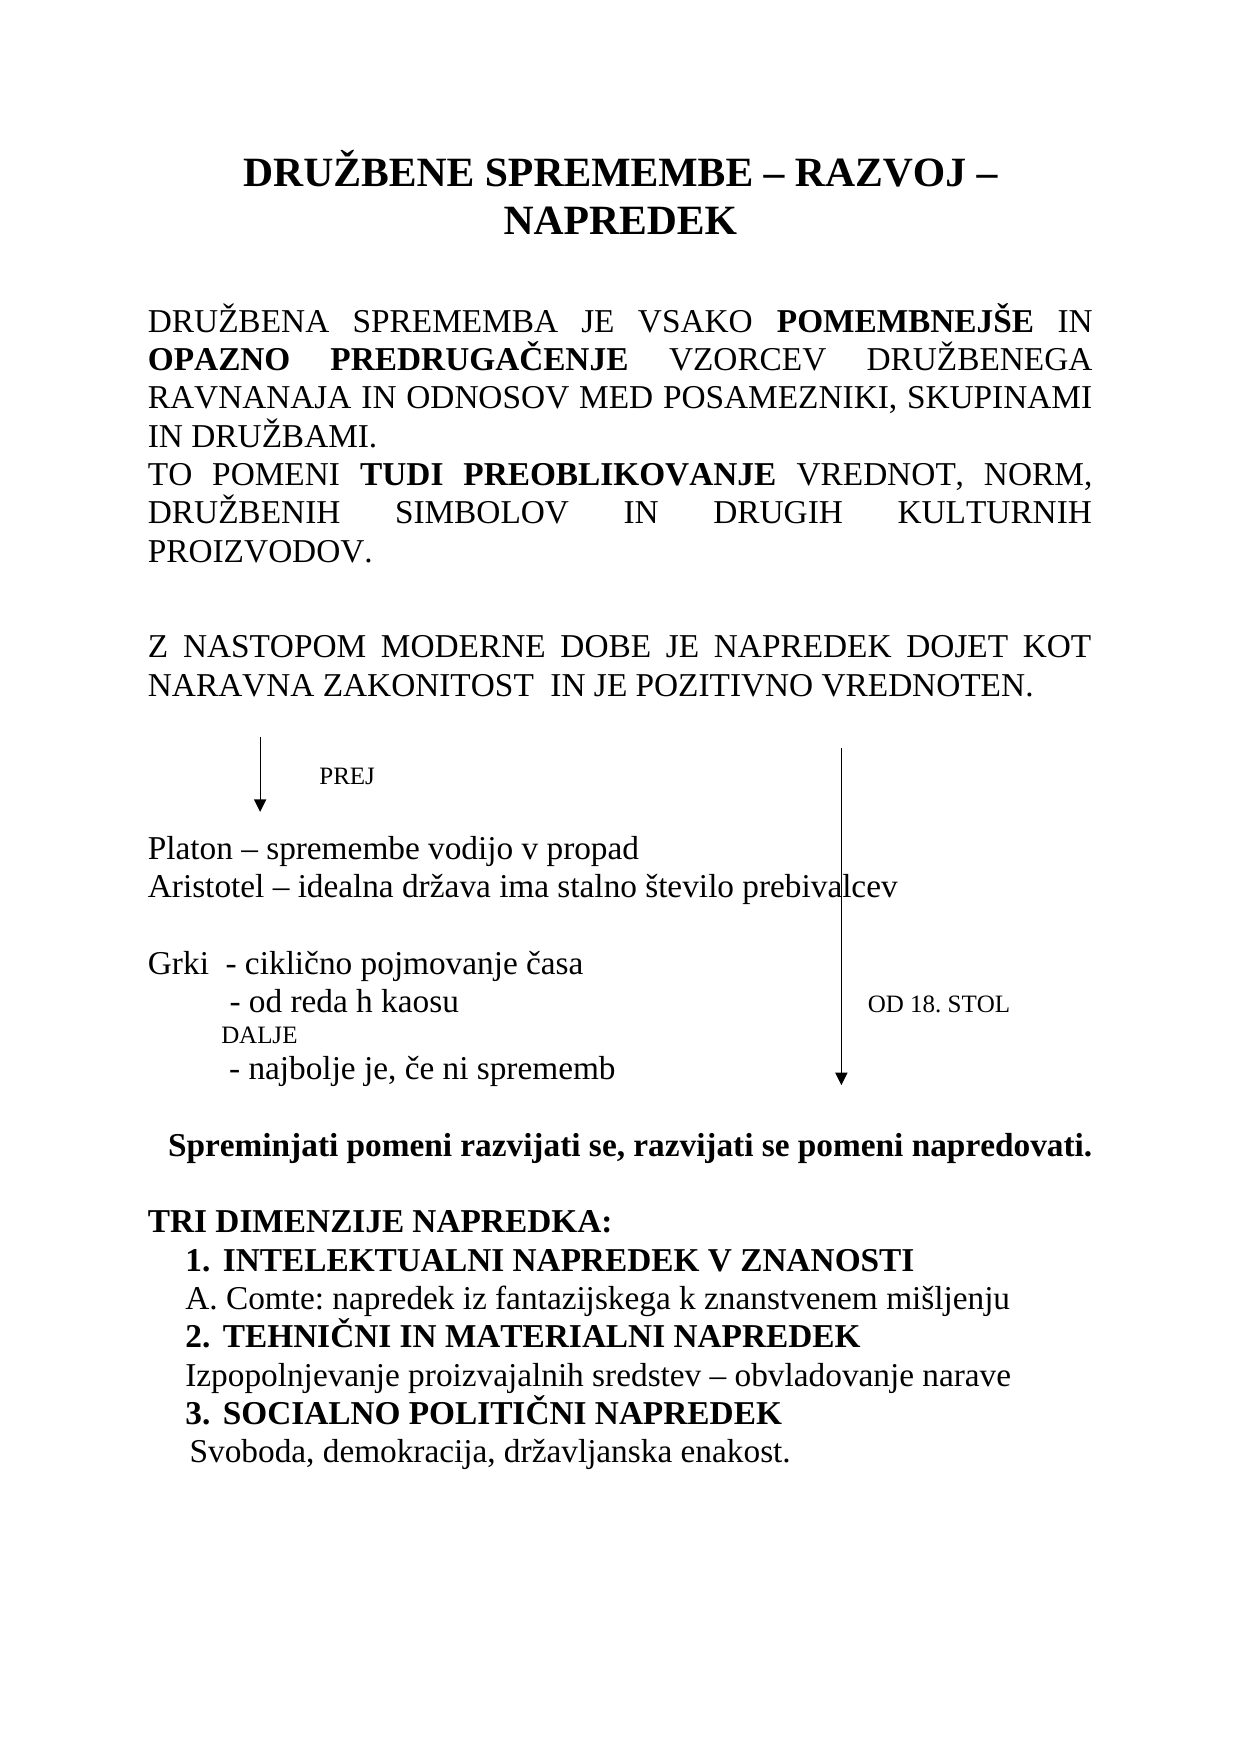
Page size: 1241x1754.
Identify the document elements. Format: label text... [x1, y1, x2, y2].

text DRUŽBENA SPREMEMBA JE VSAKO POMEMBNEJŠE IN OPAZNO PREDRUGAČENJE VZORCEV DRUŽBENEGA RAVNANAJA IN ODNOSOV MED POSAMEZNIKI, SKUPINAMI IN DRUŽBAMI. [148, 301, 1093, 454]
text TO POMENI TUDI PREOBLIKOVANJE VREDNOT, NORM, DRUŽBENIH SIMBOLOV IN DRUGIH KULTURNIH PROIZVODOV. [148, 454, 1093, 569]
list TEHNIČNI IN MATERIALNI NAPREDEK [185, 1317, 1093, 1355]
text A. Comte: napredek iz fantazijskega k znanstvenem mišljenju [185, 1278, 1093, 1317]
subtitle Platon – spremembe vodijo v propad [148, 828, 841, 866]
subtitle [842, 828, 1093, 866]
text [148, 761, 260, 790]
text - od reda h kaosu OD 18. STOL DALJE [221, 981, 841, 1048]
text - od reda h kaosu OD 18. STOL DALJE [842, 981, 1093, 1048]
text - najbolje je, če ni sprememb [229, 1048, 1093, 1087]
text TRI DIMENZIJE NAPREDKA: [148, 1202, 1093, 1240]
list SOCIALNO POLITIČNI NAPREDEK [185, 1393, 1093, 1432]
text Grki - ciklično pojmovanje časa [148, 943, 841, 981]
text Svoboda, demokracija, državljanska enakost. [148, 1432, 1093, 1470]
text Spreminjati pomeni razvijati se, razvijati se pomeni napredovati. [148, 1125, 1093, 1163]
text Z NASTOPOM MODERNE DOBE JE NAPREDEK DOJET KOT NARAVNA ZAKONITOST IN JE POZITIVNO VREDNOTEN. [148, 627, 1093, 703]
text Aristotel – idealna država ima stalno število prebivalcev [148, 866, 841, 905]
list INTELEKTUALNI NAPREDEK V ZNANOSTI [185, 1240, 1093, 1278]
text [842, 943, 1093, 981]
text PREJ [261, 761, 841, 790]
text DRUŽBENE SPREMEMBE – RAZVOJ – NAPREDEK [148, 148, 1093, 243]
text Izpopolnjevanje proizvajalnih sredstev – obvladovanje narave [185, 1355, 1093, 1393]
text [842, 761, 1093, 790]
text Aristotel – idealna država ima stalno število prebivalcev [842, 866, 1093, 905]
